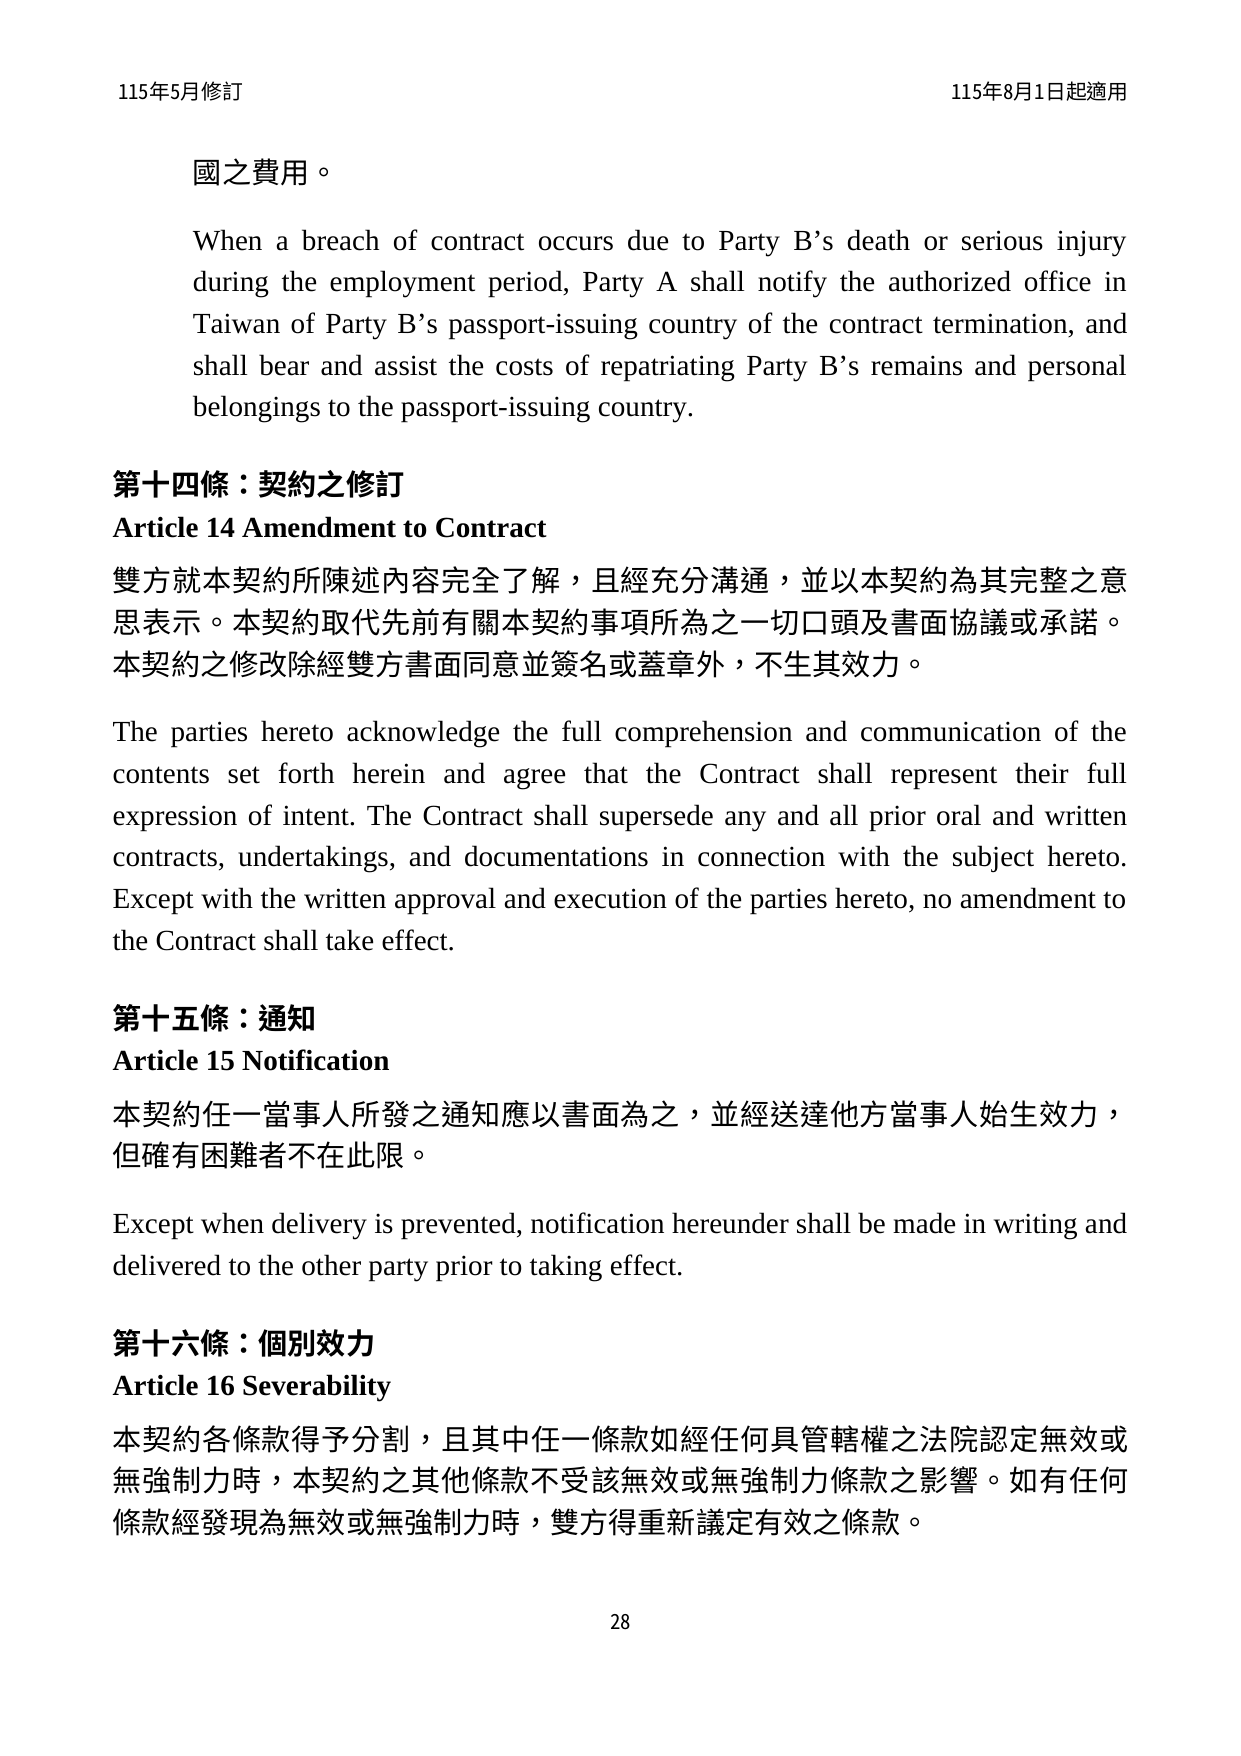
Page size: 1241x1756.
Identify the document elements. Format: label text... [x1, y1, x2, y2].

text 本契約各條款得予分割，且其中任一條款如經任何具管轄權之法院認定無效或無強制力時，本契約之其他條款不受該無效或無強制力條款之影響。如有任何條款經發現為無效或無強制力時，雙方得重新議定有效之條款。 [112, 1417, 1128, 1542]
text Except when delivery is prevented, notification hereunder shall be made in writing and delivered to the other party prior to taking effect. [112, 1200, 1128, 1283]
subtitle Article 15 Notification [112, 1037, 1128, 1079]
text The parties hereto acknowledge the full comprehension and communication of the contents set forth herein and agree that the Contract shall represent their full expression of intent. The Contract shall supersede any and all prior oral and written contracts, undertakings, and documentations in connection with the subject hereto. Except with the written approval and execution of the parties hereto, no amendment to the Contract shall take effect. [112, 708, 1128, 958]
subtitle Article 16 Severability [112, 1362, 1128, 1404]
text 本契約任一當事人所發之通知應以書面為之，並經送達他方當事人始生效力，但確有困難者不在此限。 [112, 1092, 1128, 1175]
subtitle 第十四條：契約之修訂 [112, 462, 1128, 504]
subtitle 第十五條：通知 [112, 996, 1128, 1037]
subtitle Article 14 Amendment to Contract [112, 504, 1128, 546]
text 國之費用。 [112, 150, 1128, 192]
text When a breach of contract occurs due to Party B’s death or serious injury during the employment period, Party A shall notify the authorized office in Taiwan of Party B’s passport-issuing country of the contract termination, and shall bear and assist the costs of repatriating Party B’s remains and personal belongings to the passport-issuing country. [112, 217, 1128, 425]
subtitle 第十六條：個別效力 [112, 1321, 1128, 1362]
text 雙方就本契約所陳述內容完全了解，且經充分溝通，並以本契約為其完整之意思表示。本契約取代先前有關本契約事項所為之一切口頭及書面協議或承諾。本契約之修改除經雙方書面同意並簽名或蓋章外，不生其效力。 [112, 558, 1128, 683]
